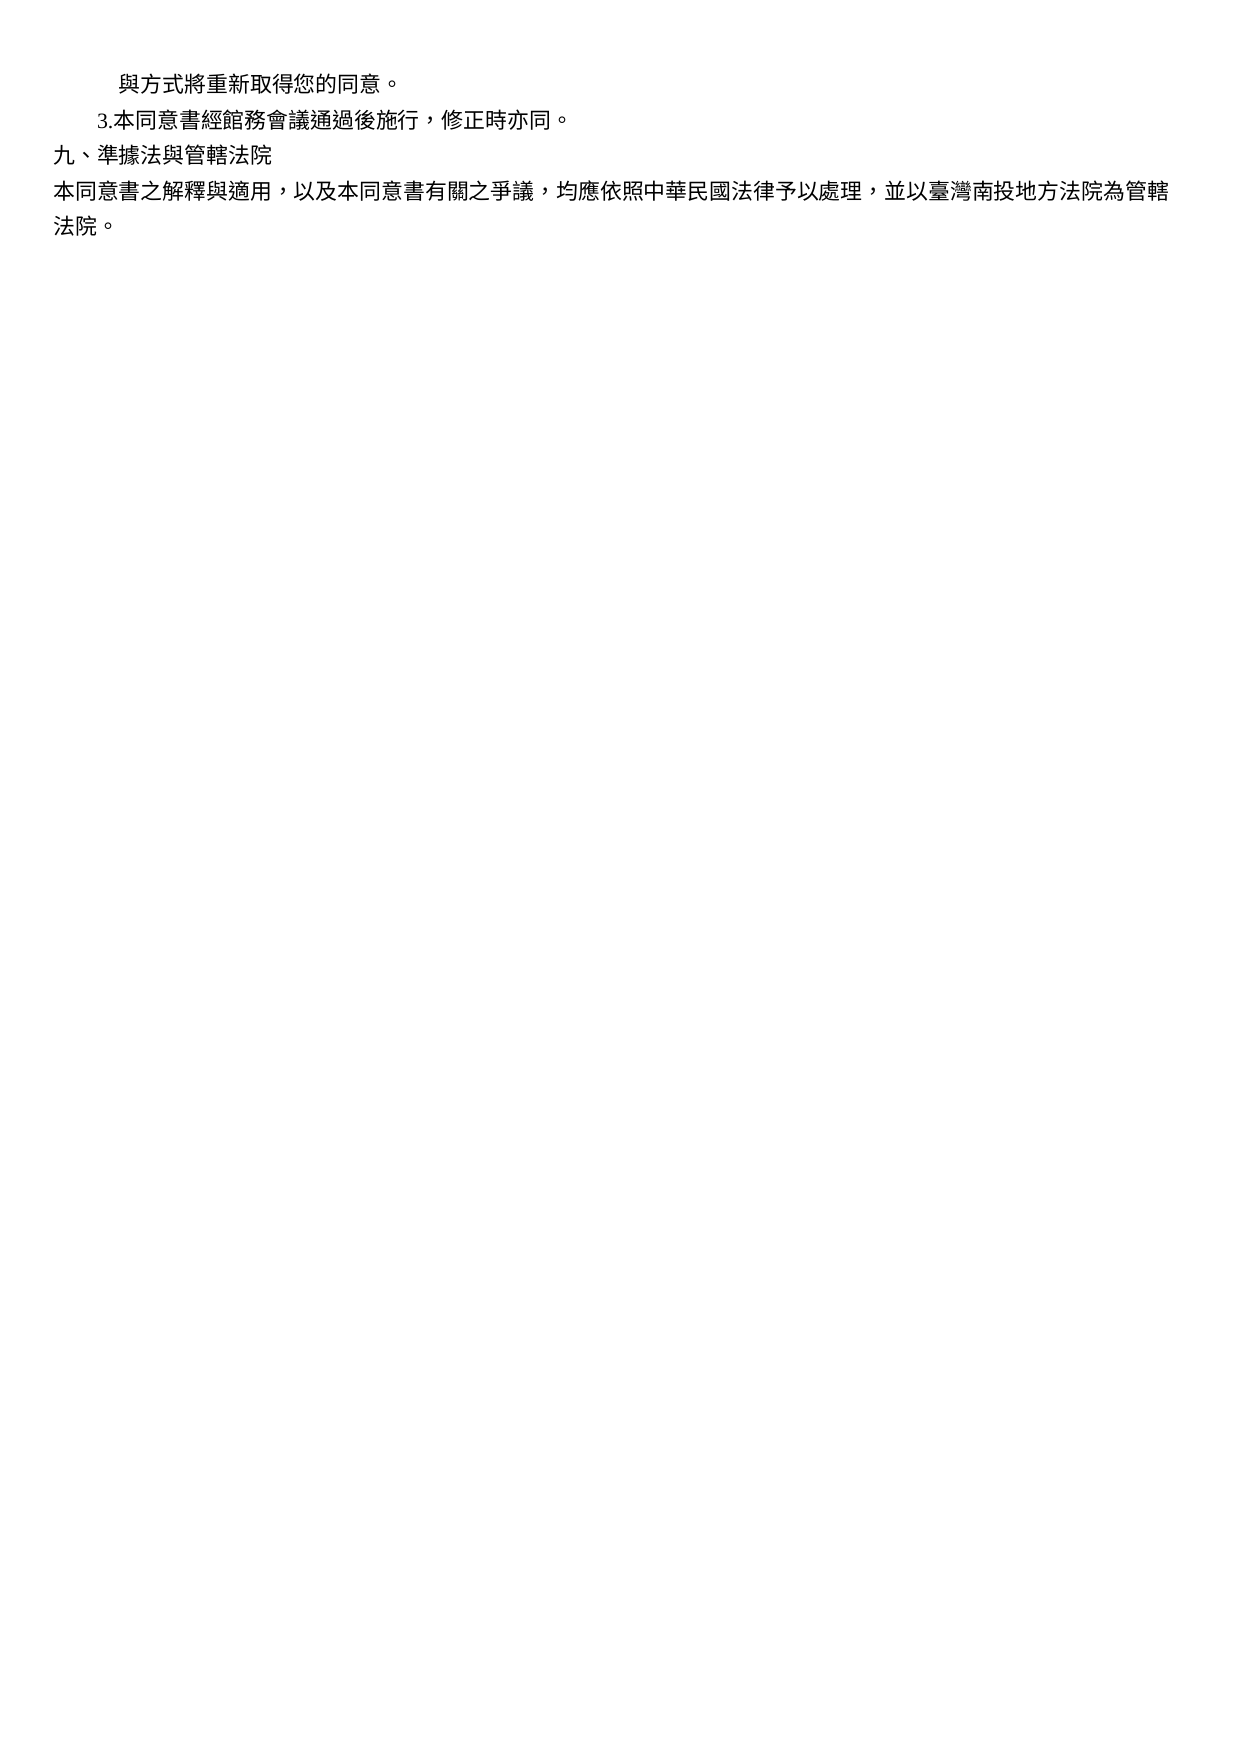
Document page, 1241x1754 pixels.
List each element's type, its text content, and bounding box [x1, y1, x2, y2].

text 九、準據法與管轄法院 [53, 135, 1187, 171]
text 本同意書之解釋與適用，以及本同意書有關之爭議，均應依照中華民國法律予以處理，並以臺灣南投地方法院為管轄法院。 [53, 171, 1187, 242]
text 3.本同意書經館務會議通過後施行，修正時亦同。 [53, 100, 1187, 135]
text 與方式將重新取得您的同意。 [53, 64, 1187, 100]
